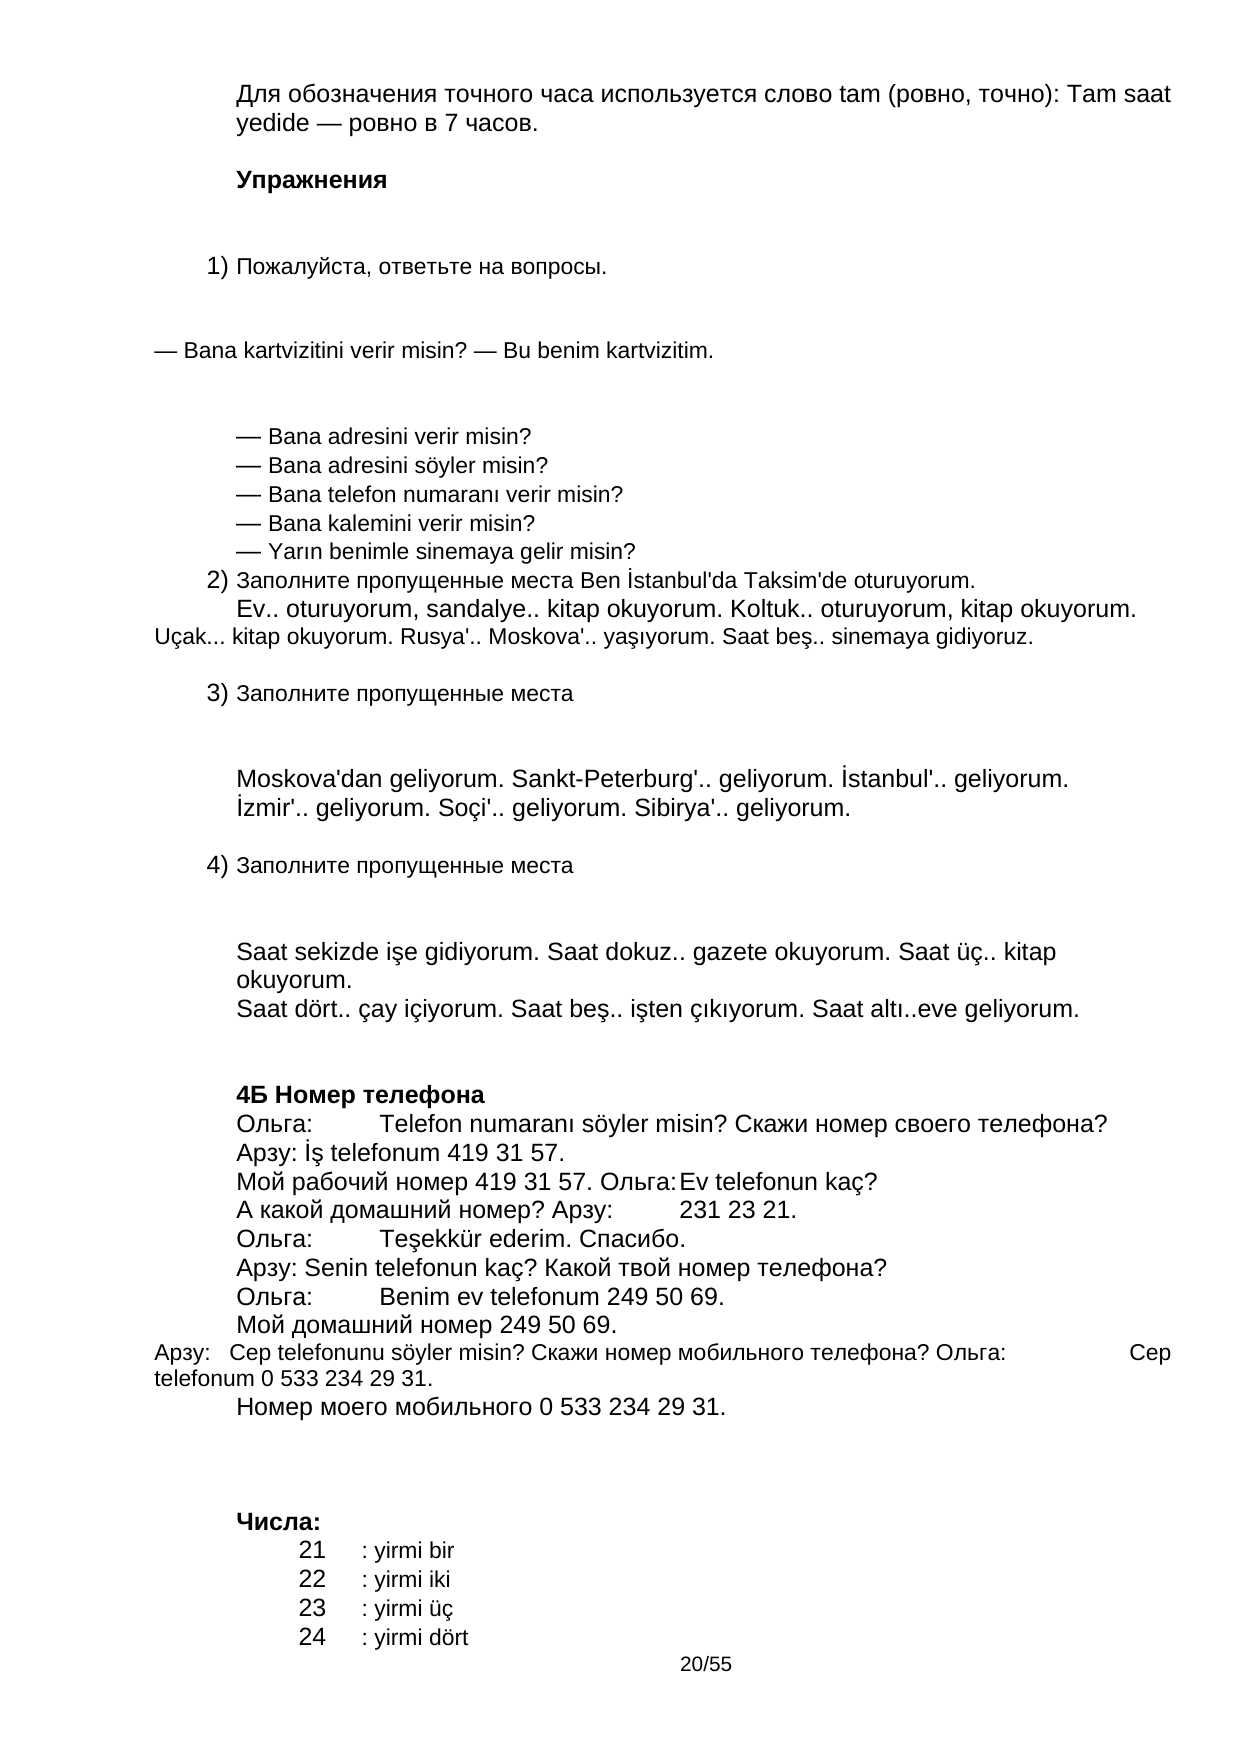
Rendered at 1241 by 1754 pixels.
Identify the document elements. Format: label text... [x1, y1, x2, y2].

list Заполните пропущенные места [206, 850, 1176, 879]
text Арзу: Senin telefonun kaç? Какой твой номер телефона? [236, 1253, 1176, 1281]
text Мой рабочий номер 419 31 57. Ольга: Ev telefonun kaç? [236, 1166, 1176, 1195]
text Saat sekizde işe gidiyorum. Saat dokuz.. gazete okuyorum. Saat üç.. kitap okuyorum. [236, 936, 1176, 994]
list Bana adresini verir misin? [236, 421, 1176, 450]
text Ольга: Teşekkür ederim. Спасибо. [236, 1224, 1176, 1253]
list : yirmi dört [298, 1622, 1176, 1650]
list : yirmi üç [298, 1593, 1176, 1622]
list Bana kalemini verir misin? [236, 508, 1176, 536]
text — Bana kartvizitini verir misin? — Bu benim kartvizitim. [154, 337, 1176, 364]
subtitle Упражнения [236, 165, 1176, 194]
text Ольга: Benim ev telefonum 249 50 69. [236, 1281, 1176, 1310]
text Арзу: Сер telefonunu söyler misin? Скажи номер мобильного телефона? Ольга: Сер telefonum 0 533 234 29 31. [154, 1339, 1176, 1392]
subtitle 4Б Номер телефона [236, 1080, 1176, 1109]
list : yirmi bir [298, 1535, 1176, 1564]
text Uçak... kitap okuyorum. Rusya'.. Moskova'.. yaşıyorum. Saat beş.. sinemaya gidiyoruz. [154, 623, 1176, 649]
text Ольга: Telefon numaranı söyler misin? Скажи номер своего телефона? [236, 1109, 1176, 1138]
text Saat dört.. çay içiyorum. Saat beş.. işten çıkıyorum. Saat altı..eve geliyorum. [236, 994, 1176, 1023]
list Заполните пропущенные места [206, 678, 1176, 706]
text Номер моего мобильного 0 533 234 29 31. [236, 1392, 1176, 1420]
list Bana adresini söyler misin? [236, 450, 1176, 479]
text Moskova'dan geliyorum. Sankt-Peterburg'.. geliyorum. İstanbul'.. geliyorum. [236, 764, 1176, 793]
text İzmir'.. geliyorum. Soçi'.. geliyorum. Sibirya'.. geliyorum. [236, 793, 1176, 821]
text Ev.. oturuyorum, sandalye.. kitap okuyorum. Koltuk.. oturuyorum, kitap okuyorum. [236, 594, 1176, 623]
text Для обозначения точного часа используется слово tam (ровно, точно): Tam saat yedide — ровно в 7 часов. [236, 79, 1176, 136]
list : yirmi iki [298, 1564, 1176, 1593]
text Мой домашний номер 249 50 69. [236, 1310, 1176, 1339]
text Арзу: İş telefonum 419 31 57. [236, 1138, 1176, 1166]
text А какой домашний номер? Арзу: 231 23 21. [236, 1195, 1176, 1224]
list Пожалуйста, ответьте на вопросы. [206, 251, 1176, 280]
subtitle Числа: [236, 1507, 1176, 1535]
list Заполните пропущенные места Ben İstanbul'da Taksim'de oturuyorum. [206, 565, 1176, 594]
list Yarın benimle sinemaya gelir misin? [236, 536, 1176, 565]
list Bana telefon numaranı verir misin? [236, 479, 1176, 508]
